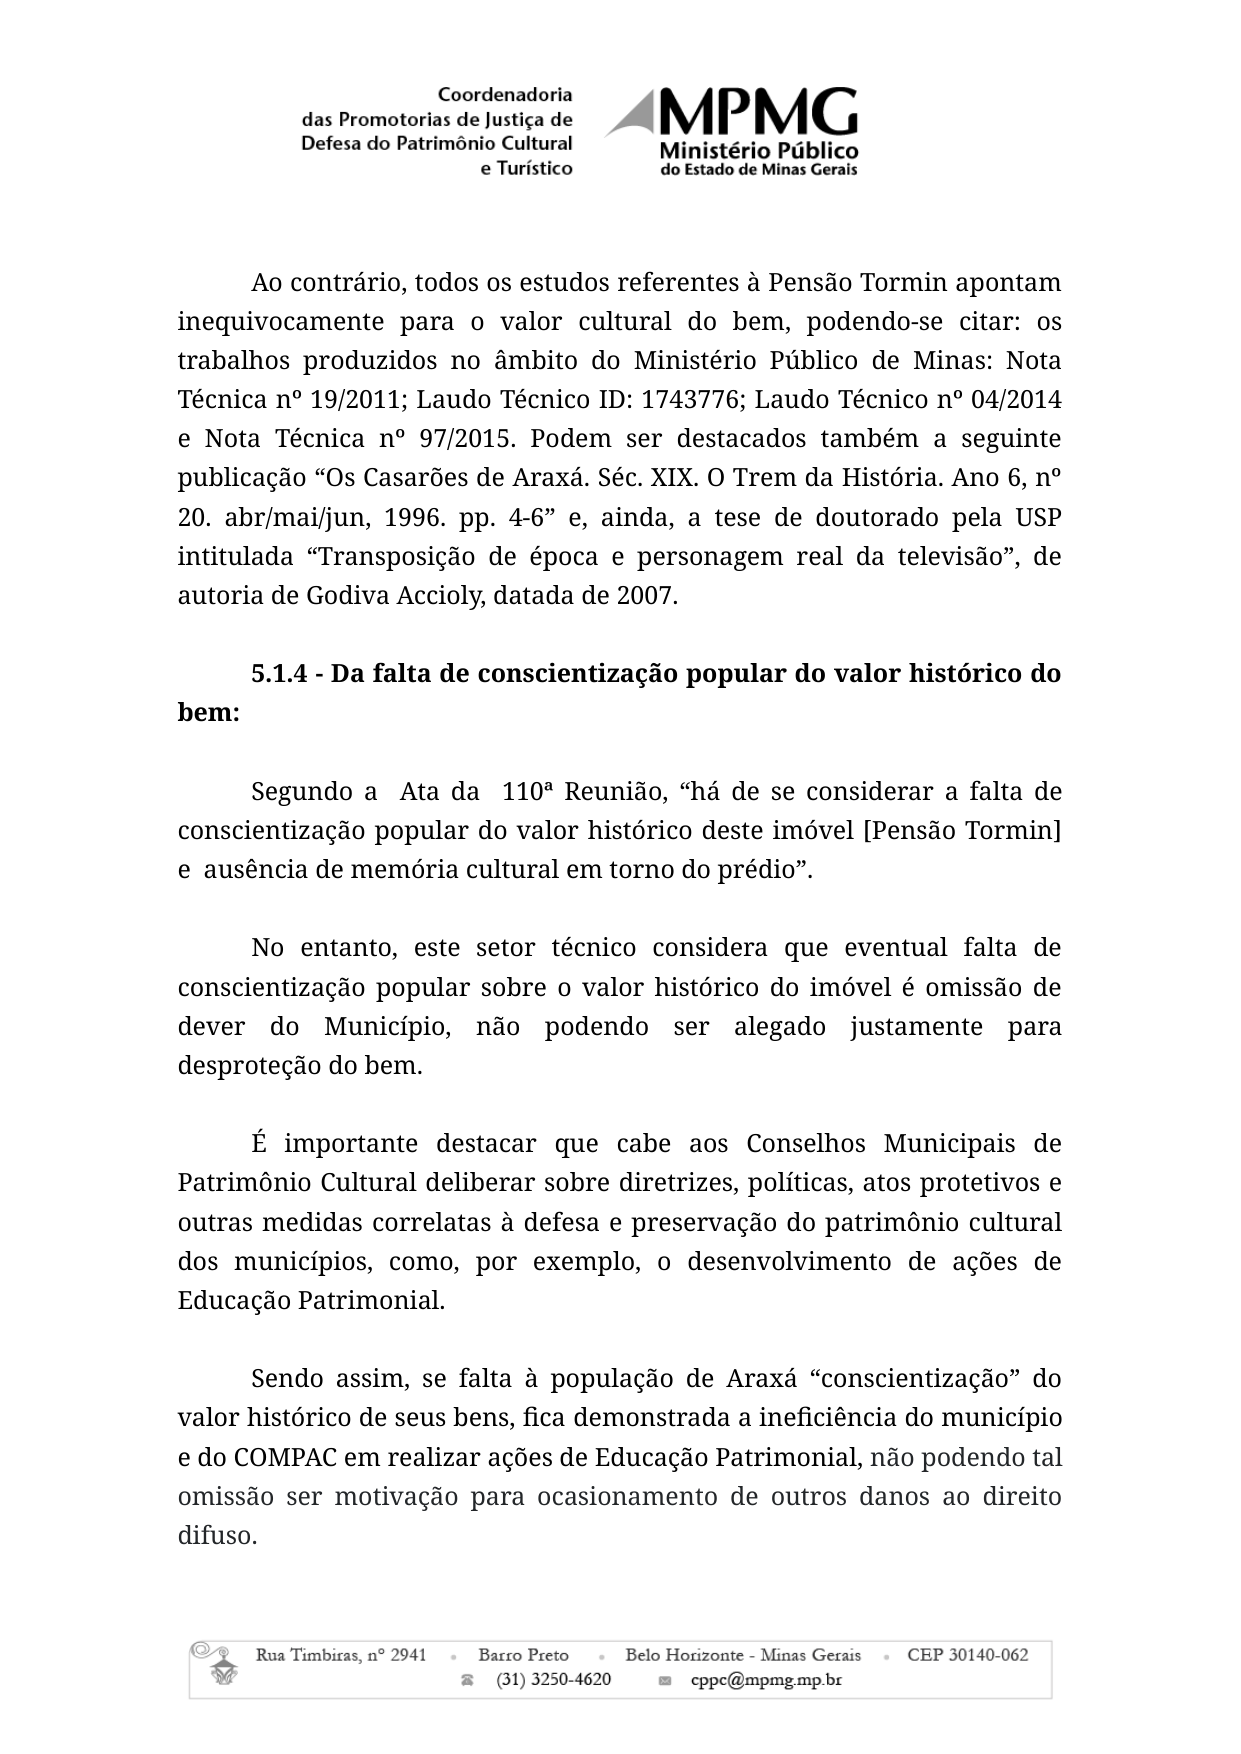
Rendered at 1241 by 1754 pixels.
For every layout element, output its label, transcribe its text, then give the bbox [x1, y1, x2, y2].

text Ao contrário, todos os estudos referentes à Pensão Tormin apontam inequivocamente para o valor cultural do bem, podendo-se citar: os trabalhos produzidos no âmbito do Ministério Público de Minas: Nota Técnica nº 19/2011; Laudo Técnico ID: 1743776; Laudo Técnico nº 04/2014 e Nota Técnica nº 97/2015. Podem ser destacados também a seguinte publicação “Os Casarões de Araxá. Séc. XIX. O Trem da História. Ano 6, nº 20. abr/mai/jun, 1996. pp. 4-6” e, ainda, a tese de doutorado pela USP intitulada “Transposição de época e personagem real da televisão”, de autoria de Godiva Accioly, datada de 2007. [177, 264, 1063, 612]
text É importante destacar que cabe aos Conselhos Municipais de Patrimônio Cultural deliberar sobre diretrizes, políticas, atos protetivos e outras medidas correlatas à defesa e preservação do patrimônio cultural dos municípios, como, por exemplo, o desenvolvimento de ações de Educação Patrimonial. [177, 1126, 1063, 1317]
picture [177, 59, 1053, 192]
text No entanto, este setor técnico considera que eventual falta de conscientização popular sobre o valor histórico do imóvel é omissão de dever do Município, não podendo ser alegado justamente para desproteção do bem. [177, 930, 1063, 1082]
picture [177, 1632, 1063, 1706]
text Sendo assim, se falta à população de Araxá “conscientização” do valor histórico de seus bens, fica demonstrada a ineficiência do município e do COMPAC em realizar ações de Educação Patrimonial, não podendo tal omissão ser motivação para ocasionamento de outros danos ao direito difuso. [177, 1361, 1063, 1552]
text 5.1.4 - Da falta de conscientização popular do valor histórico do bem: [177, 656, 1063, 729]
text Segundo a Ata da 110ª Reunião, “há de se considerar a falta de conscientização popular do valor histórico deste imóvel [Pensão Tormin] e ausência de memória cultural em torno do prédio”. [177, 773, 1063, 886]
